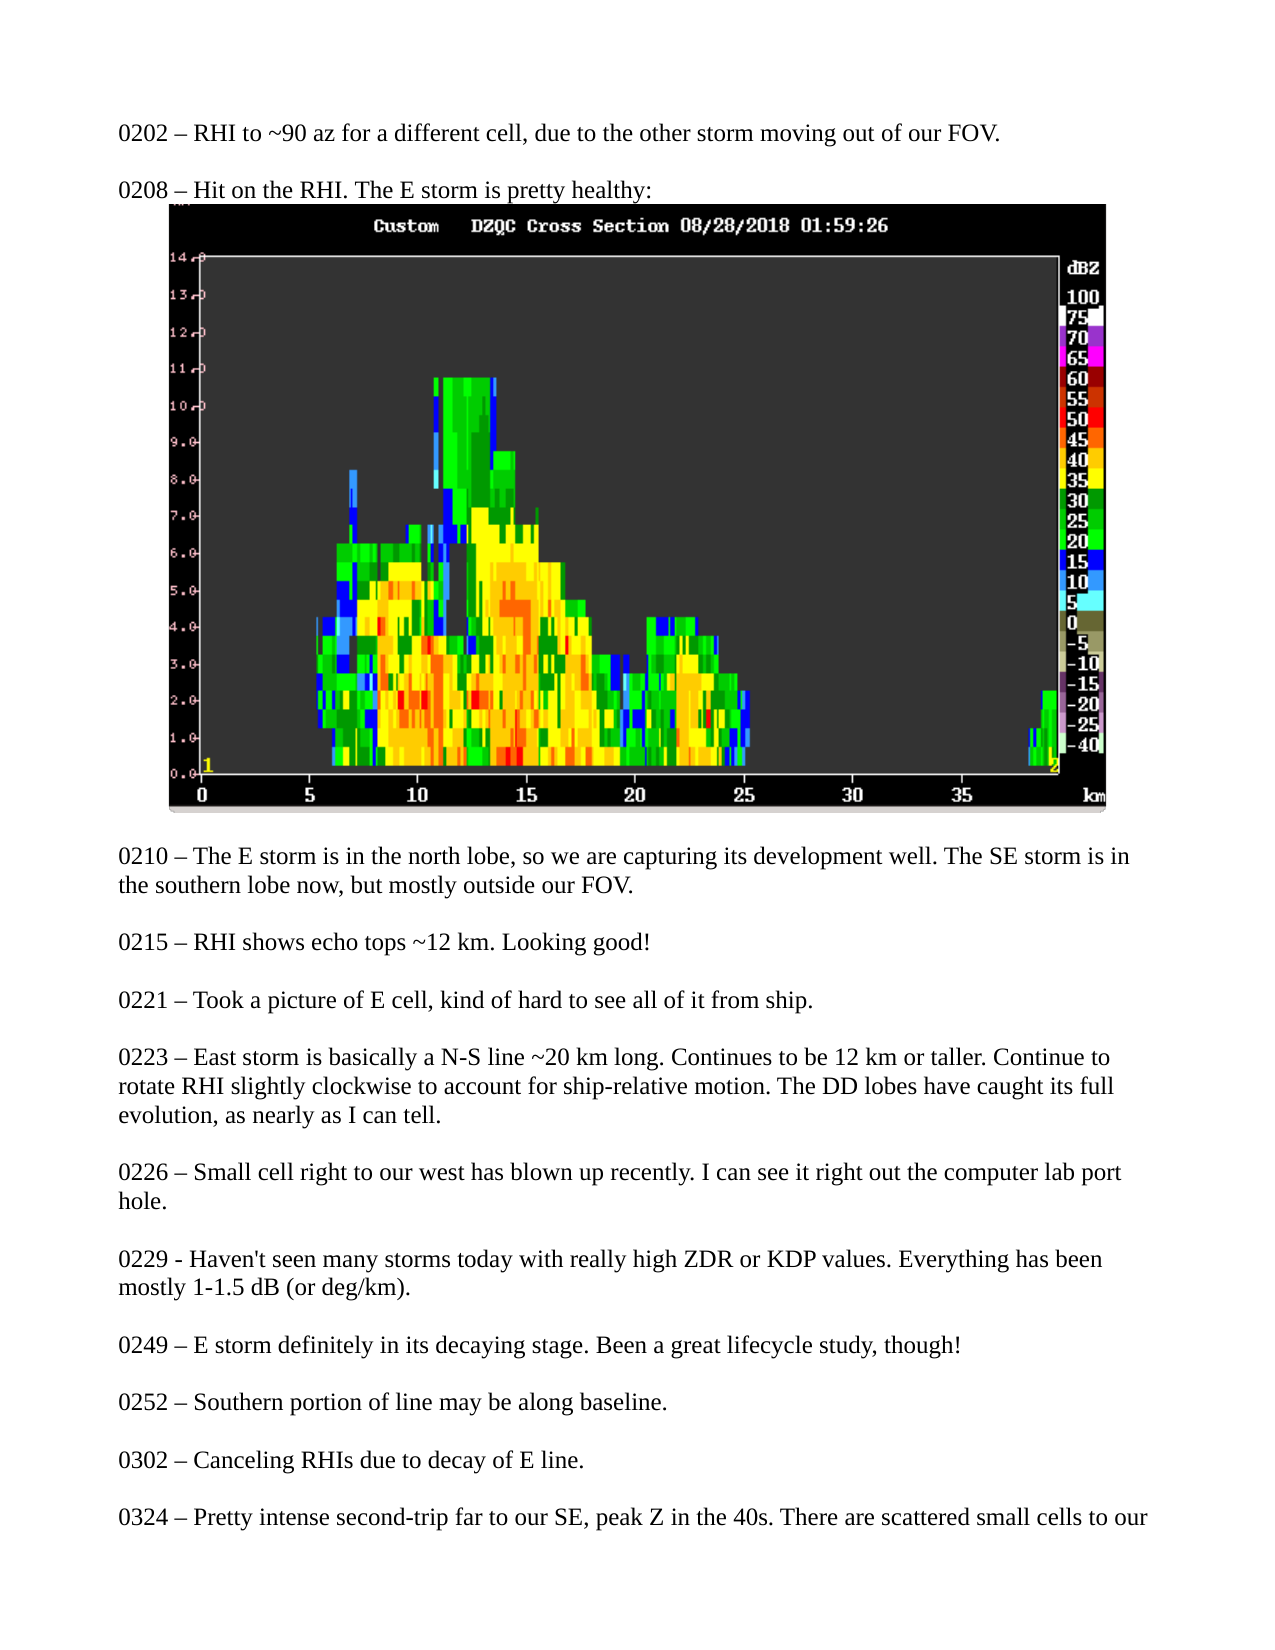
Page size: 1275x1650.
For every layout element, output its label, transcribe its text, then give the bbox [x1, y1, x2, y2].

text 0221 – Took a picture of E cell, kind of hard to see all of it from ship. [118, 985, 1157, 1014]
text 0229 - Haven't seen many storms today with really high ZDR or KDP values. Everything has been mostly 1-1.5 dB (or deg/km). [118, 1244, 1157, 1301]
text 0226 – Small cell right to our west has blown up recently. I can see it right out the computer lab port hole. [118, 1157, 1157, 1215]
text 0252 – Southern portion of line may be along baseline. [118, 1387, 1157, 1416]
text 0215 – RHI shows echo tops ~12 km. Looking good! [118, 927, 1157, 956]
text 0324 – Pretty intense second-trip far to our SE, peak Z in the 40s. There are scattered small cells to our [118, 1502, 1157, 1531]
text 0223 – East storm is basically a N-S line ~20 km long. Continues to be 12 km or taller. Continue to rotate RHI slightly clockwise to account for ship-relative motion. The DD lobes have caught its full evolution, as nearly as I can tell. [118, 1042, 1157, 1129]
picture [168, 204, 1107, 813]
text 0210 – The E storm is in the north lobe, so we are capturing its development well. The SE storm is in the southern lobe now, but mostly outside our FOV. [118, 841, 1157, 899]
text 0249 – E storm definitely in its decaying stage. Been a great lifecycle study, though! [118, 1330, 1157, 1359]
text 0202 – RHI to ~90 az for a different cell, due to the other storm moving out of our FOV. [118, 118, 1157, 147]
text 0208 – Hit on the RHI. The E storm is pretty healthy: [118, 176, 1157, 204]
text 0302 – Canceling RHIs due to decay of E line. [118, 1445, 1157, 1474]
